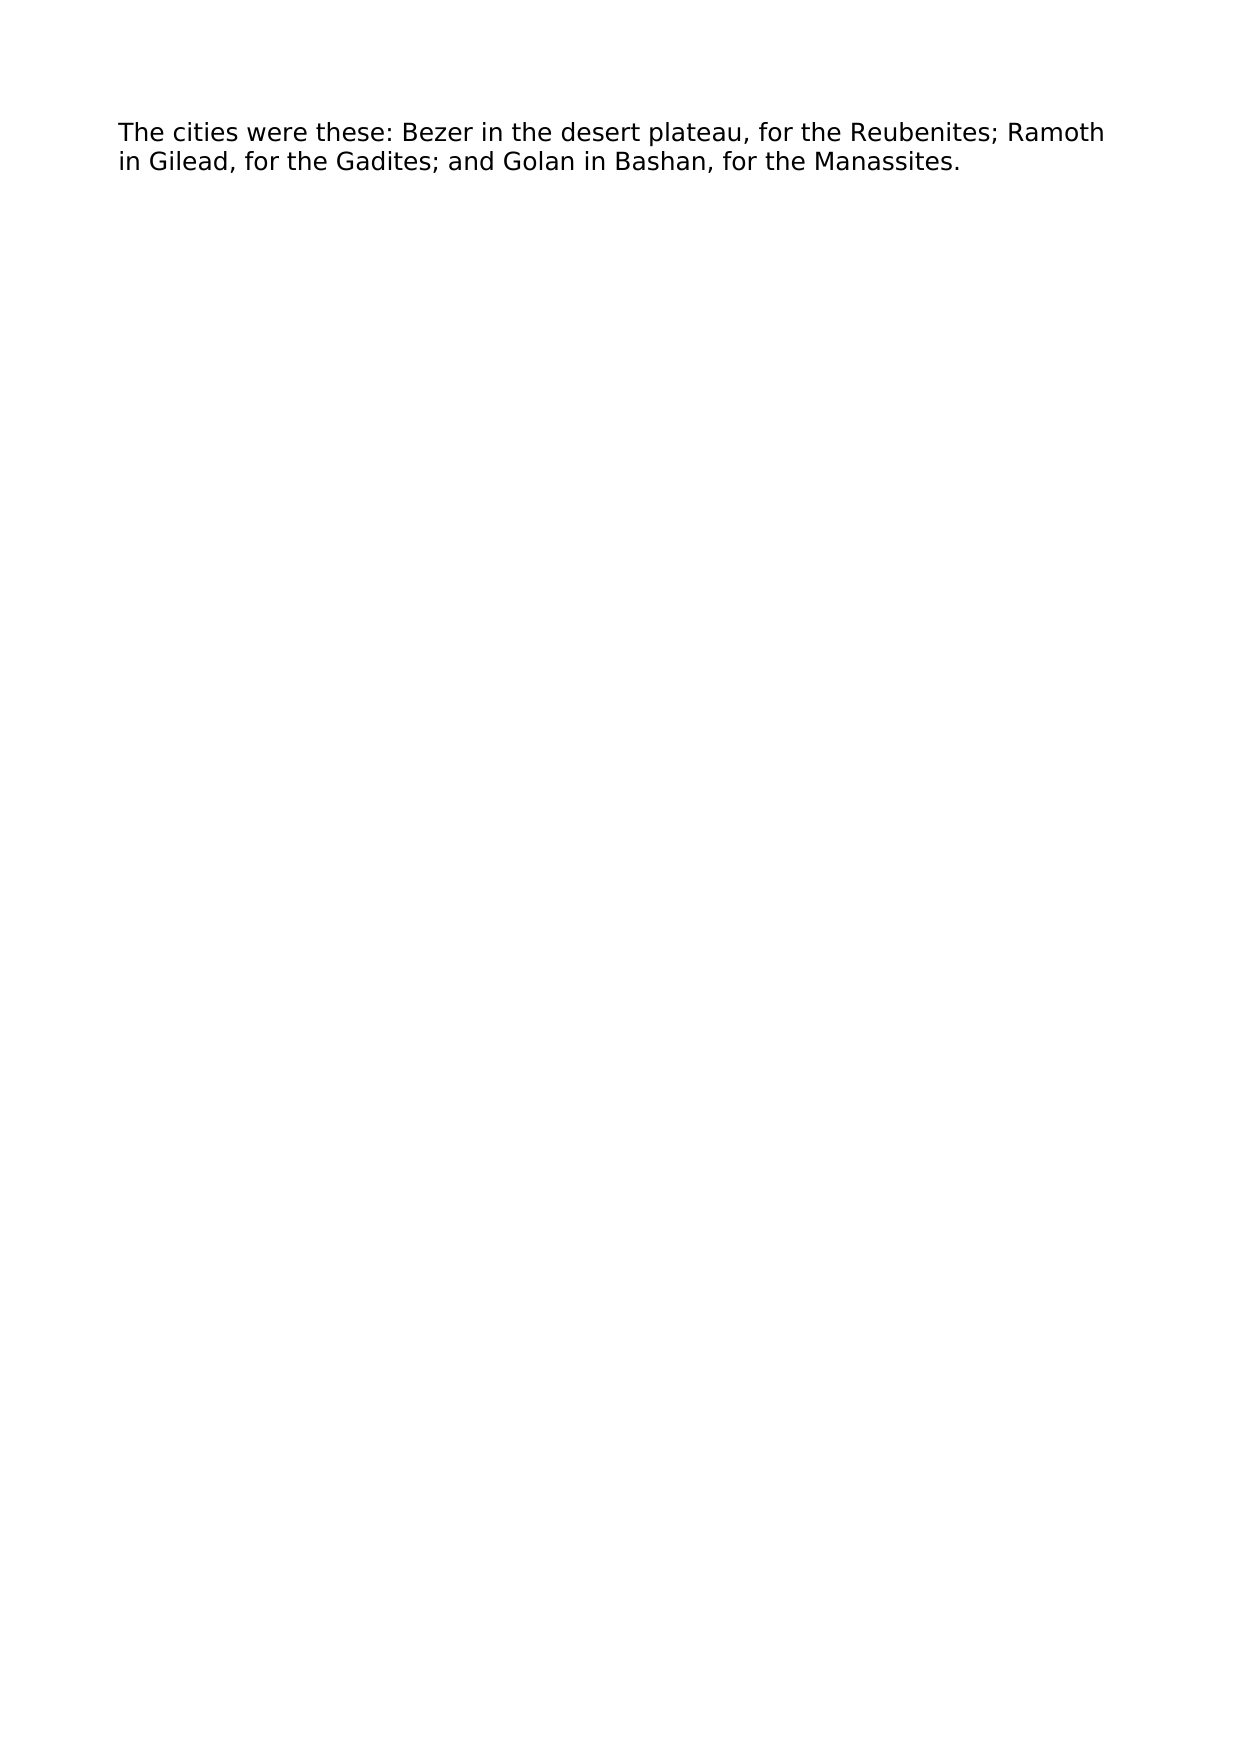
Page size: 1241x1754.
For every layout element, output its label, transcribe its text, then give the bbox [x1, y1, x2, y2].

text The cities were these: Bezer in the desert plateau, for the Reubenites; Ramoth in Gilead, for the Gadites; and Golan in Bashan, for the Manassites. [118, 118, 1122, 176]
